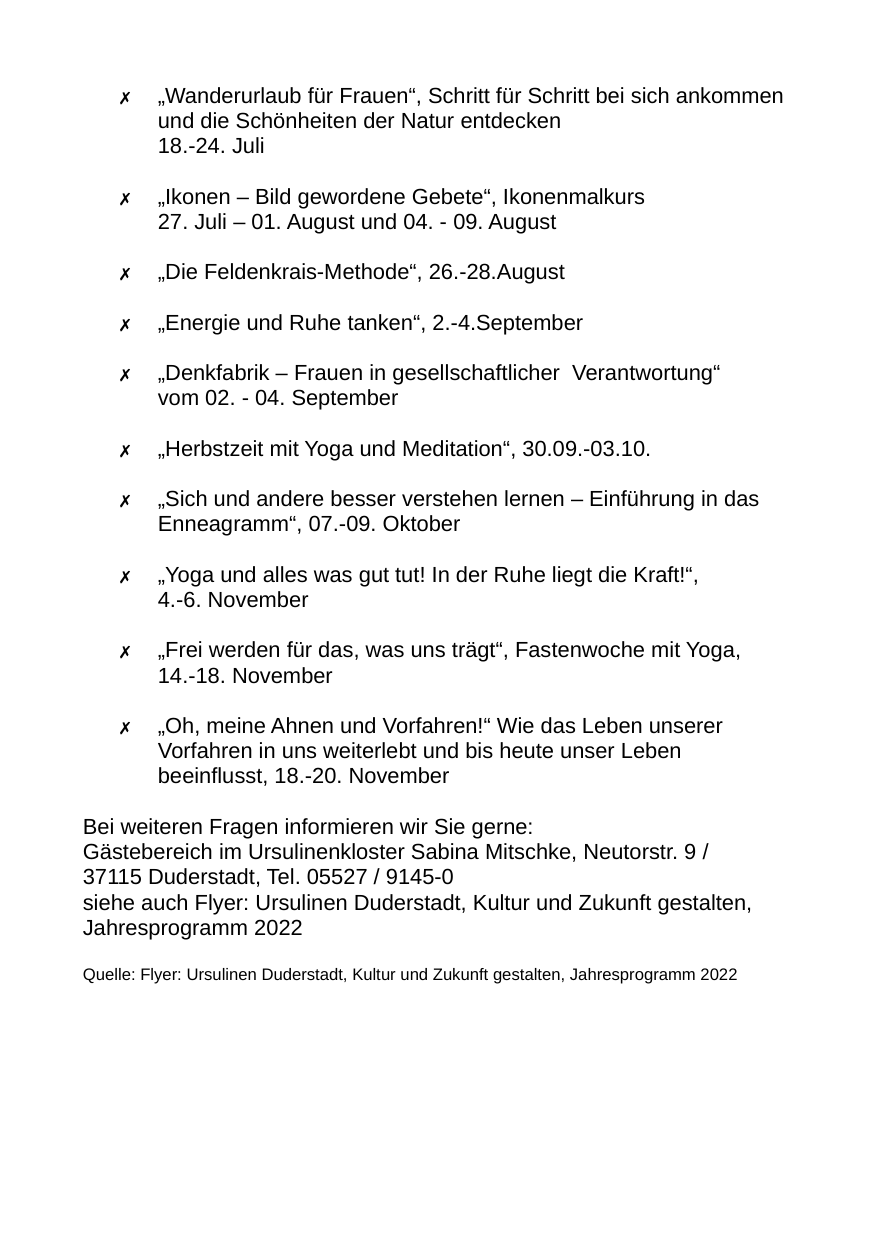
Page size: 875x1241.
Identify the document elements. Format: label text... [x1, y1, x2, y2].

list „Yoga und alles was gut tut! In der Ruhe liegt die Kraft!“, [120, 562, 791, 587]
list „Sich und andere besser verstehen lernen – Einführung in das Enneagramm“, 07.-09. Oktober [120, 486, 791, 536]
list „Ikonen – Bild gewordene Gebete“, Ikonenmalkurs [120, 183, 791, 209]
list 18.-24. Juli [120, 133, 791, 158]
list „Die Feldenkrais-Methode“, 26.-28.August [120, 259, 791, 284]
list „Frei werden für das, was uns trägt“, Fastenwoche mit Yoga, [120, 637, 791, 662]
list „Energie und Ruhe tanken“, 2.-4.September [120, 309, 791, 335]
text siehe auch Flyer: Ursulinen Duderstadt, Kultur und Zukunft gestalten, Jahresprogramm 2022 [83, 889, 791, 940]
text Quelle: Flyer: Ursulinen Duderstadt, Kultur und Zukunft gestalten, Jahresprogramm 2022 [83, 965, 791, 984]
list „Oh, meine Ahnen und Vorfahren!“ Wie das Leben unserer Vorfahren in uns weiterlebt und bis heute unser Leben beeinflusst, 18.-20. November [120, 713, 791, 788]
text Bei weiteren Fragen informieren wir Sie gerne: [83, 814, 791, 839]
list vom 02. - 04. September [120, 385, 791, 410]
text Gästebereich im Ursulinenkloster Sabina Mitschke, Neutorstr. 9 / [83, 839, 791, 864]
list „Herbstzeit mit Yoga und Meditation“, 30.09.-03.10. [120, 436, 791, 461]
list „Wanderurlaub für Frauen“, Schritt für Schritt bei sich ankommen und die Schönheiten der Natur entdecken [120, 83, 791, 133]
list 4.-6. November [120, 587, 791, 612]
list 14.-18. November [120, 662, 791, 688]
list „Denkfabrik – Frauen in gesellschaftlicher Verantwortung“ [120, 360, 791, 385]
text 37115 Duderstadt, Tel. 05527 / 9145-0 [83, 864, 791, 889]
list 27. Juli – 01. August und 04. - 09. August [120, 209, 791, 234]
